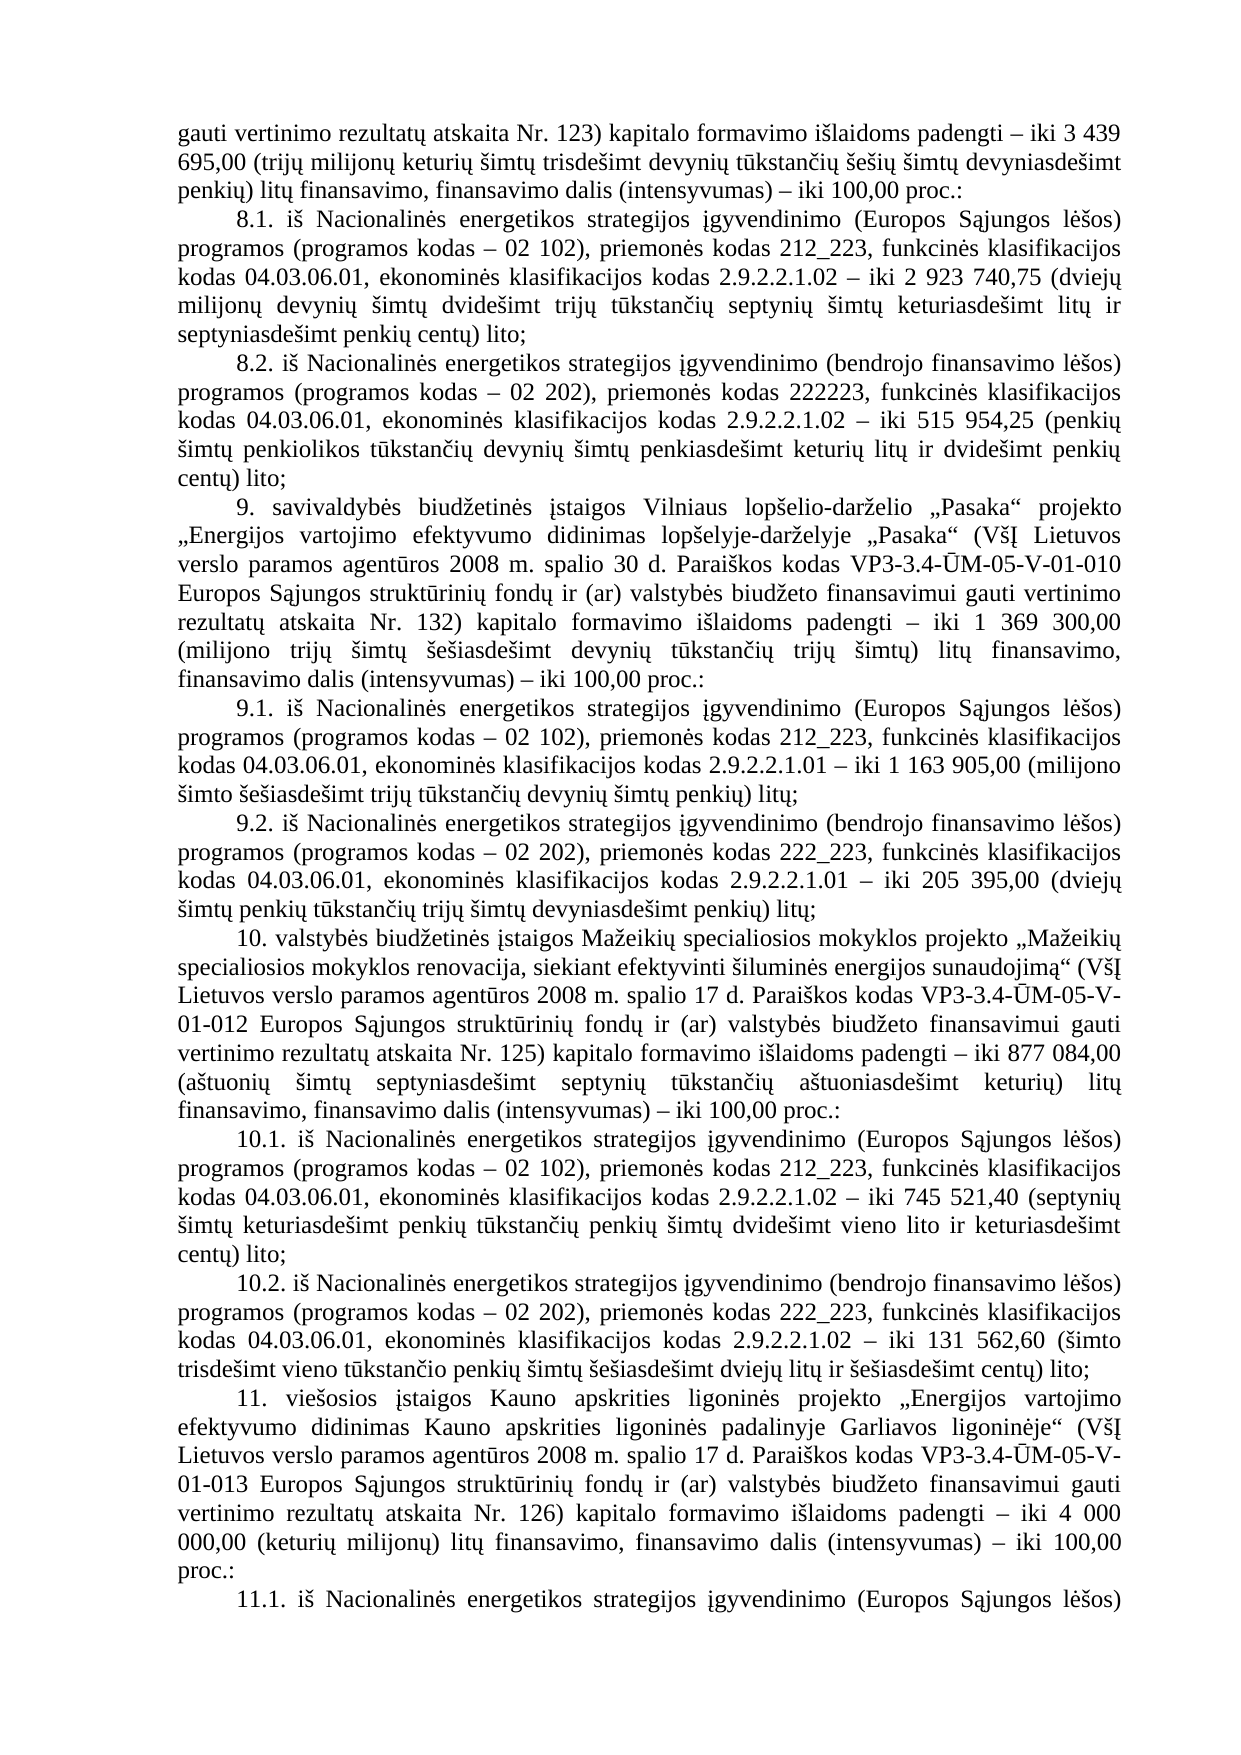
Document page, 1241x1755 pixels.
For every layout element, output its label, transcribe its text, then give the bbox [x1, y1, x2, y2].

text 8.2. iš Nacionalinės energetikos strategijos įgyvendinimo (bendrojo finansavimo lėšos) programos (programos kodas – 02 202), priemonės kodas 222223, funkcinės klasifikacijos kodas 04.03.06.01, ekonominės klasifikacijos kodas 2.9.2.2.1.02 – iki 515 954,25 (penkių šimtų penkiolikos tūkstančių devynių šimtų penkiasdešimt keturių litų ir dvidešimt penkių centų) lito; [177, 348, 1122, 492]
text 9. savivaldybės biudžetinės įstaigos Vilniaus lopšelio-darželio „Pasaka“ projekto „Energijos vartojimo efektyvumo didinimas lopšelyje-darželyje „Pasaka“ (VšĮ Lietuvos verslo paramos agentūros 2008 m. spalio 30 d. Paraiškos kodas VP3-3.4-ŪM-05-V-01-010 Europos Sąjungos struktūrinių fondų ir (ar) valstybės biudžeto finansavimui gauti vertinimo rezultatų atskaita Nr. 132) kapitalo formavimo išlaidoms padengti – iki 1 369 300,00 (milijono trijų šimtų šešiasdešimt devynių tūkstančių trijų šimtų) litų finansavimo, finansavimo dalis (intensyvumas) – iki 100,00 proc.: [177, 492, 1122, 693]
text 8.1. iš Nacionalinės energetikos strategijos įgyvendinimo (Europos Sąjungos lėšos) programos (programos kodas – 02 102), priemonės kodas 212_223, funkcinės klasifikacijos kodas 04.03.06.01, ekonominės klasifikacijos kodas 2.9.2.2.1.02 – iki 2 923 740,75 (dviejų milijonų devynių šimtų dvidešimt trijų tūkstančių septynių šimtų keturiasdešimt litų ir septyniasdešimt penkių centų) lito; [177, 204, 1122, 348]
text 10. valstybės biudžetinės įstaigos Mažeikių specialiosios mokyklos projekto „Mažeikių specialiosios mokyklos renovacija, siekiant efektyvinti šiluminės energijos sunaudojimą“ (VšĮ Lietuvos verslo paramos agentūros 2008 m. spalio 17 d. Paraiškos kodas VP3-3.4-ŪM-05-V-01-012 Europos Sąjungos struktūrinių fondų ir (ar) valstybės biudžeto finansavimui gauti vertinimo rezultatų atskaita Nr. 125) kapitalo formavimo išlaidoms padengti – iki 877 084,00 (aštuonių šimtų septyniasdešimt septynių tūkstančių aštuoniasdešimt keturių) litų finansavimo, finansavimo dalis (intensyvumas) – iki 100,00 proc.: [177, 923, 1122, 1124]
text 11.1. iš Nacionalinės energetikos strategijos įgyvendinimo (Europos Sąjungos lėšos) [177, 1584, 1122, 1613]
text gauti vertinimo rezultatų atskaita Nr. 123) kapitalo formavimo išlaidoms padengti – iki 3 439 695,00 (trijų milijonų keturių šimtų trisdešimt devynių tūkstančių šešių šimtų devyniasdešimt penkių) litų finansavimo, finansavimo dalis (intensyvumas) – iki 100,00 proc.: [177, 118, 1122, 204]
text 11. viešosios įstaigos Kauno apskrities ligoninės projekto „Energijos vartojimo efektyvumo didinimas Kauno apskrities ligoninės padalinyje Garliavos ligoninėje“ (VšĮ Lietuvos verslo paramos agentūros 2008 m. spalio 17 d. Paraiškos kodas VP3-3.4-ŪM-05-V-01-013 Europos Sąjungos struktūrinių fondų ir (ar) valstybės biudžeto finansavimui gauti vertinimo rezultatų atskaita Nr. 126) kapitalo formavimo išlaidoms padengti – iki 4 000 000,00 (keturių milijonų) litų finansavimo, finansavimo dalis (intensyvumas) – iki 100,00 proc.: [177, 1383, 1122, 1584]
text 10.2. iš Nacionalinės energetikos strategijos įgyvendinimo (bendrojo finansavimo lėšos) programos (programos kodas – 02 202), priemonės kodas 222_223, funkcinės klasifikacijos kodas 04.03.06.01, ekonominės klasifikacijos kodas 2.9.2.2.1.02 – iki 131 562,60 (šimto trisdešimt vieno tūkstančio penkių šimtų šešiasdešimt dviejų litų ir šešiasdešimt centų) lito; [177, 1268, 1122, 1383]
text 10.1. iš Nacionalinės energetikos strategijos įgyvendinimo (Europos Sąjungos lėšos) programos (programos kodas – 02 102), priemonės kodas 212_223, funkcinės klasifikacijos kodas 04.03.06.01, ekonominės klasifikacijos kodas 2.9.2.2.1.02 – iki 745 521,40 (septynių šimtų keturiasdešimt penkių tūkstančių penkių šimtų dvidešimt vieno lito ir keturiasdešimt centų) lito; [177, 1124, 1122, 1268]
text 9.2. iš Nacionalinės energetikos strategijos įgyvendinimo (bendrojo finansavimo lėšos) programos (programos kodas – 02 202), priemonės kodas 222_223, funkcinės klasifikacijos kodas 04.03.06.01, ekonominės klasifikacijos kodas 2.9.2.2.1.01 – iki 205 395,00 (dviejų šimtų penkių tūkstančių trijų šimtų devyniasdešimt penkių) litų; [177, 808, 1122, 923]
text 9.1. iš Nacionalinės energetikos strategijos įgyvendinimo (Europos Sąjungos lėšos) programos (programos kodas – 02 102), priemonės kodas 212_223, funkcinės klasifikacijos kodas 04.03.06.01, ekonominės klasifikacijos kodas 2.9.2.2.1.01 – iki 1 163 905,00 (milijono šimto šešiasdešimt trijų tūkstančių devynių šimtų penkių) litų; [177, 693, 1122, 808]
